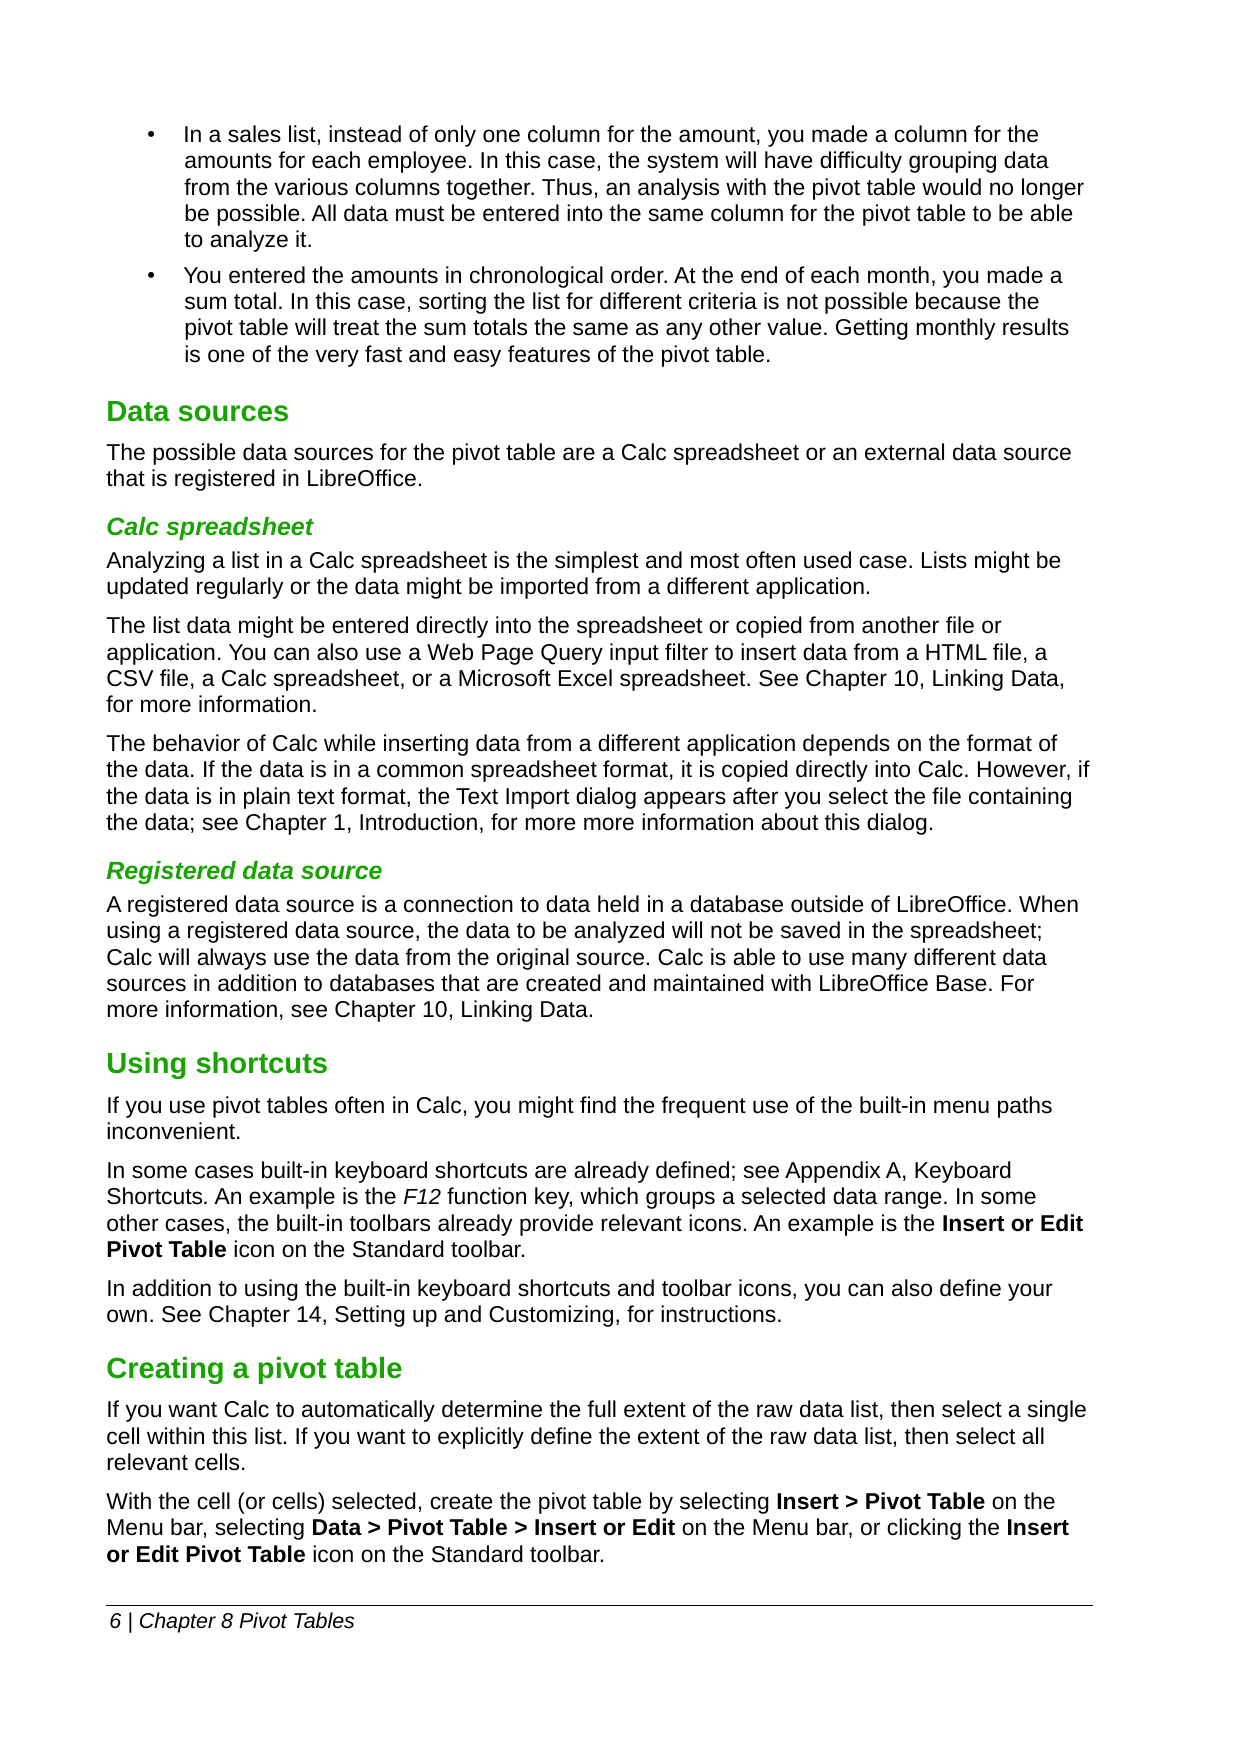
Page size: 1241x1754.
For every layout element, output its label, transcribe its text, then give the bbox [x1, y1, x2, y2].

text In addition to using the built-in keyboard shortcuts and toolbar icons, you can also define your own. See Chapter 14, Setting up and Customizing, for instructions. [106, 1275, 1093, 1327]
text With the cell (or cells) selected, create the pivot table by selecting Insert > Pivot Table on the Menu bar, selecting Data > Pivot Table > Insert or Edit on the Menu bar, or clicking the Insert or Edit Pivot Table icon on the Standard toolbar. [106, 1488, 1093, 1567]
text The behavior of Calc while inserting data from a different application depends on the format of the data. If the data is in a common spreadsheet format, it is copied directly into Calc. However, if the data is in plain text format, the Text Import dialog appears after you select the file containing the data; see Chapter 1, Introduction, for more more information about this dialog. [106, 730, 1093, 836]
text If you use pivot tables often in Calc, you might find the frequent use of the built-in menu paths inconvenient. [106, 1092, 1093, 1144]
subtitle Registered data source [106, 856, 1093, 885]
list In a sales list, instead of only one column for the amount, you made a column for the amounts for each employee. In this case, the system will have difficulty grouping data from the various columns together. Thus, an analysis with the pivot table would no longer be possible. All data must be entered into the same column for the pivot table to be able to analyze it. [144, 118, 1093, 253]
text A registered data source is a connection to data held in a database outside of LibreOffice. When using a registered data source, the data to be analyzed will not be saved in the spreadsheet; Calc will always use the data from the original source. Calc is able to use many different data sources in addition to databases that are created and maintained with LibreOffice Base. For more information, see Chapter 10, Linking Data. [106, 891, 1093, 1023]
text Analyzing a list in a Calc spreadsheet is the simplest and most often used case. Lists might be updated regularly or the data might be imported from a different application. [106, 547, 1093, 600]
subtitle Data sources [106, 394, 1093, 427]
list You entered the amounts in chronological order. At the end of each month, you made a sum total. In this case, sorting the list for different criteria is not possible because the pivot table will treat the sum totals the same as any other value. Getting monthly results is one of the very fast and easy features of the pivot table. [144, 259, 1093, 370]
text If you want Calc to automatically determine the full extent of the raw data list, then select a single cell within this list. If you want to explicitly define the extent of the raw data list, then select all relevant cells. [106, 1396, 1093, 1475]
text In some cases built-in keyboard shortcuts are already defined; see Appendix A, Keyboard Shortcuts. An example is the F12 function key, which groups a selected data range. In some other cases, the built-in toolbars already provide relevant icons. An example is the Insert or Edit Pivot Table icon on the Standard toolbar. [106, 1157, 1093, 1262]
subtitle Calc spreadsheet [106, 512, 1093, 541]
text The possible data sources for the pivot table are a Calc spreadsheet or an external data source that is registered in LibreOffice. [106, 439, 1093, 492]
subtitle Creating a pivot table [106, 1351, 1093, 1384]
text The list data might be entered directly into the spreadsheet or copied from another file or application. You can also use a Web Page Query input filter to insert data from a HTML file, a CSV file, a Calc spreadsheet, or a Microsoft Excel spreadsheet. See Chapter 10, Linking Data, for more information. [106, 612, 1093, 718]
subtitle Using shortcuts [106, 1046, 1093, 1080]
